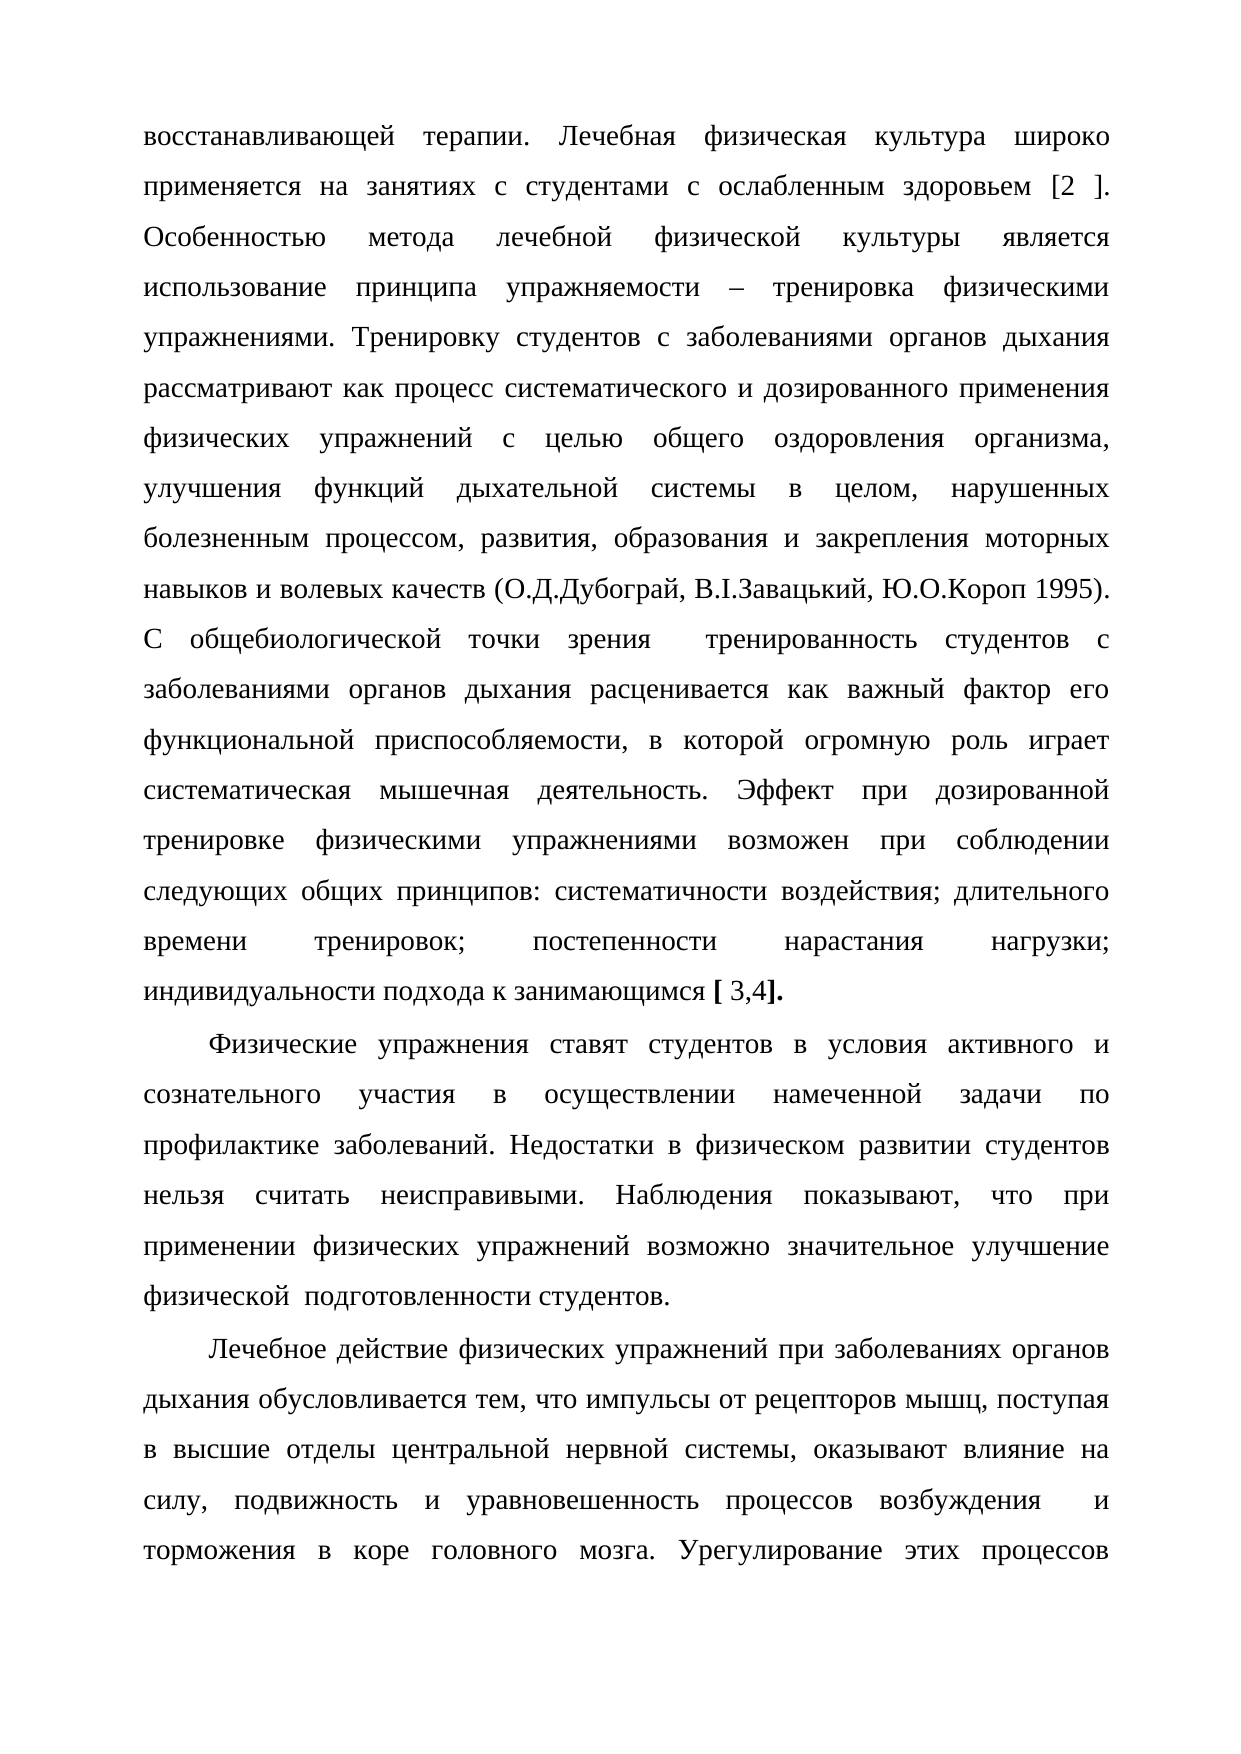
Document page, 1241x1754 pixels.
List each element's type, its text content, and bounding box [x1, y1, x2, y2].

text Физические упражнения ставят студентов в условия активного и сознательного участия в осуществлении намеченной задачи по профилактике заболеваний. Недостатки в физическом развитии студентов нельзя считать неисправивыми. Наблюдения показывают, что при применении физических упражнений возможно значительное улучшение физической подготовленности студентов. [143, 1026, 1110, 1311]
text Лечебное действие физических упражнений при заболеваниях органов дыхания обусловливается тем, что импульсы от рецепторов мышц, поступая в высшие отделы центральной нервной системы, оказывают влияние на силу, подвижность и уравновешенность процессов возбуждения и торможения в коре головного мозга. Урегулирование этих процессов [143, 1331, 1110, 1566]
text восстанавливающей терапии. Лечебная физическая культура широко применяется на занятиях с студентами с ослабленным здоровьем [2 ]. Особенностью метода лечебной физической культуры является использование принципа упражняемости – тренировка физическими упражнениями. Тренировку студентов с заболеваниями органов дыхания рассматривают как процесс систематического и дозированного применения физических упражнений с целью общего оздоровления организма, улучшения функций дыхательной системы в целом, нарушенных болезненным процессом, развития, образования и закрепления моторных навыков и волевых качеств (О.Д.Дубограй, В.І.Завацький, Ю.О.Короп 1995). С общебиологической точки зрения тренированность студентов с заболеваниями органов дыхания расценивается как важный фактор его функциональной приспособляемости, в которой огромную роль играет систематическая мышечная деятельность. Эффект при дозированной тренировке физическими упражнениями возможен при соблюдении следующих общих принципов: систематичности воздействия; длительного времени тренировок; постепенности нарастания нагрузки; индивидуальности подхода к занимающимся [ 3,4]. [143, 118, 1110, 1007]
